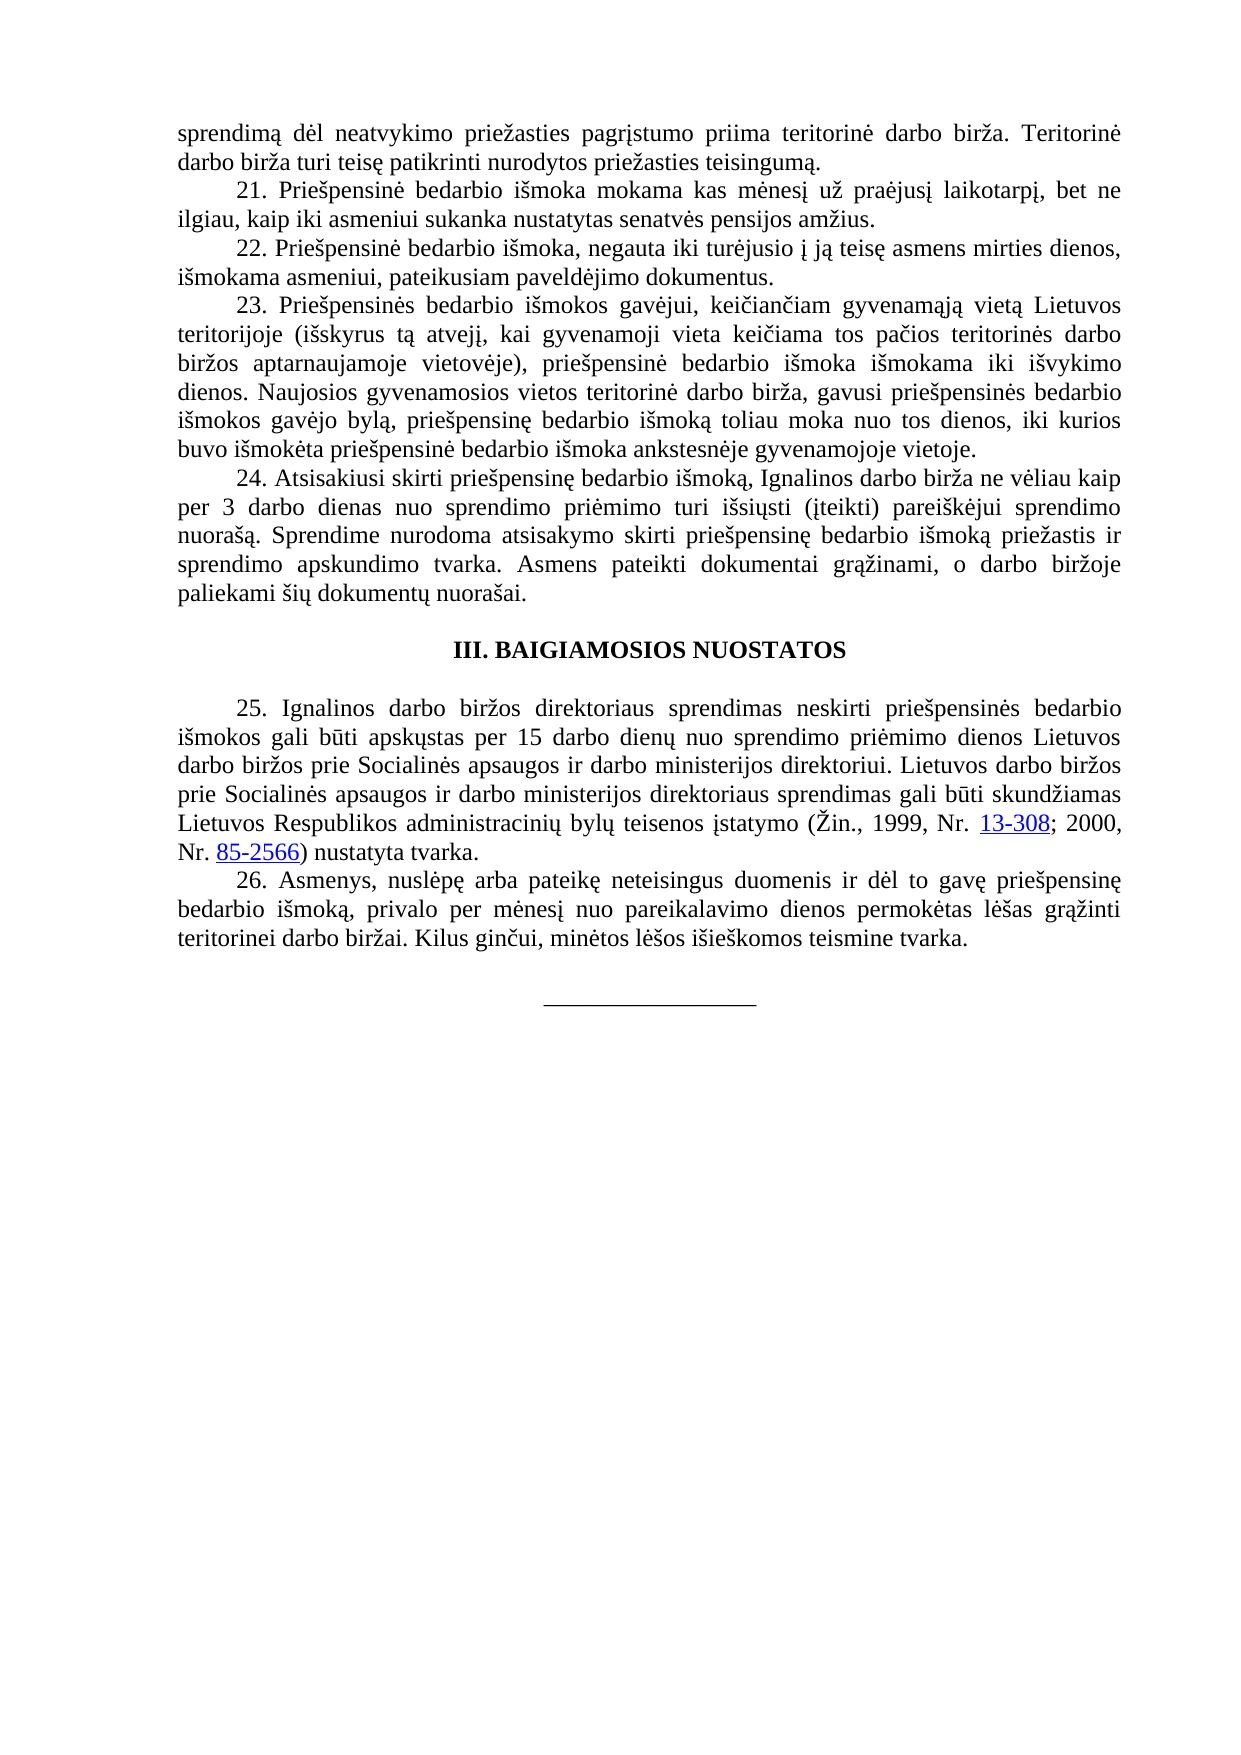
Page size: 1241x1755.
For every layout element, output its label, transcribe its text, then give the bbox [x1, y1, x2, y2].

text III. BAIGIAMOSIOS NUOSTATOS [177, 636, 1122, 664]
text 21. Priešpensinė bedarbio išmoka mokama kas mėnesį už praėjusį laikotarpį, bet ne ilgiau, kaip iki asmeniui sukanka nustatytas senatvės pensijos amžius. [177, 176, 1122, 233]
text 23. Priešpensinės bedarbio išmokos gavėjui, keičiančiam gyvenamąją vietą Lietuvos teritorijoje (išskyrus tą atvejį, kai gyvenamoji vieta keičiama tos pačios teritorinės darbo biržos aptarnaujamoje vietovėje), priešpensinė bedarbio išmoka išmokama iki išvykimo dienos. Naujosios gyvenamosios vietos teritorinė darbo birža, gavusi priešpensinės bedarbio išmokos gavėjo bylą, priešpensinę bedarbio išmoką toliau moka nuo tos dienos, iki kurios buvo išmokėta priešpensinė bedarbio išmoka ankstesnėje gyvenamojoje vietoje. [177, 291, 1122, 463]
text 26. Asmenys, nuslėpę arba pateikę neteisingus duomenis ir dėl to gavę priešpensinę bedarbio išmoką, privalo per mėnesį nuo pareikalavimo dienos permokėtas lėšas grąžinti teritorinei darbo biržai. Kilus ginčui, minėtos lėšos išieškomos teismine tvarka. [177, 866, 1122, 952]
text _________________ [177, 981, 1122, 1009]
text 25. Ignalinos darbo biržos direktoriaus sprendimas neskirti priešpensinės bedarbio išmokos gali būti apskųstas per 15 darbo dienų nuo sprendimo priėmimo dienos Lietuvos darbo biržos prie Socialinės apsaugos ir darbo ministerijos direktoriui. Lietuvos darbo biržos prie Socialinės apsaugos ir darbo ministerijos direktoriaus sprendimas gali būti skundžiamas Lietuvos Respublikos administracinių bylų teisenos įstatymo (Žin., 1999, Nr. 13-308; 2000, Nr. 85-2566) nustatyta tvarka. [177, 693, 1122, 866]
text 24. Atsisakiusi skirti priešpensinę bedarbio išmoką, Ignalinos darbo birža ne vėliau kaip per 3 darbo dienas nuo sprendimo priėmimo turi išsiųsti (įteikti) pareiškėjui sprendimo nuorašą. Sprendime nurodoma atsisakymo skirti priešpensinę bedarbio išmoką priežastis ir sprendimo apskundimo tvarka. Asmens pateikti dokumentai grąžinami, o darbo biržoje paliekami šių dokumentų nuorašai. [177, 463, 1122, 607]
text 22. Priešpensinė bedarbio išmoka, negauta iki turėjusio į ją teisę asmens mirties dienos, išmokama asmeniui, pateikusiam paveldėjimo dokumentus. [177, 233, 1122, 291]
text sprendimą dėl neatvykimo priežasties pagrįstumo priima teritorinė darbo birža. Teritorinė darbo birža turi teisę patikrinti nurodytos priežasties teisingumą. [177, 118, 1122, 176]
